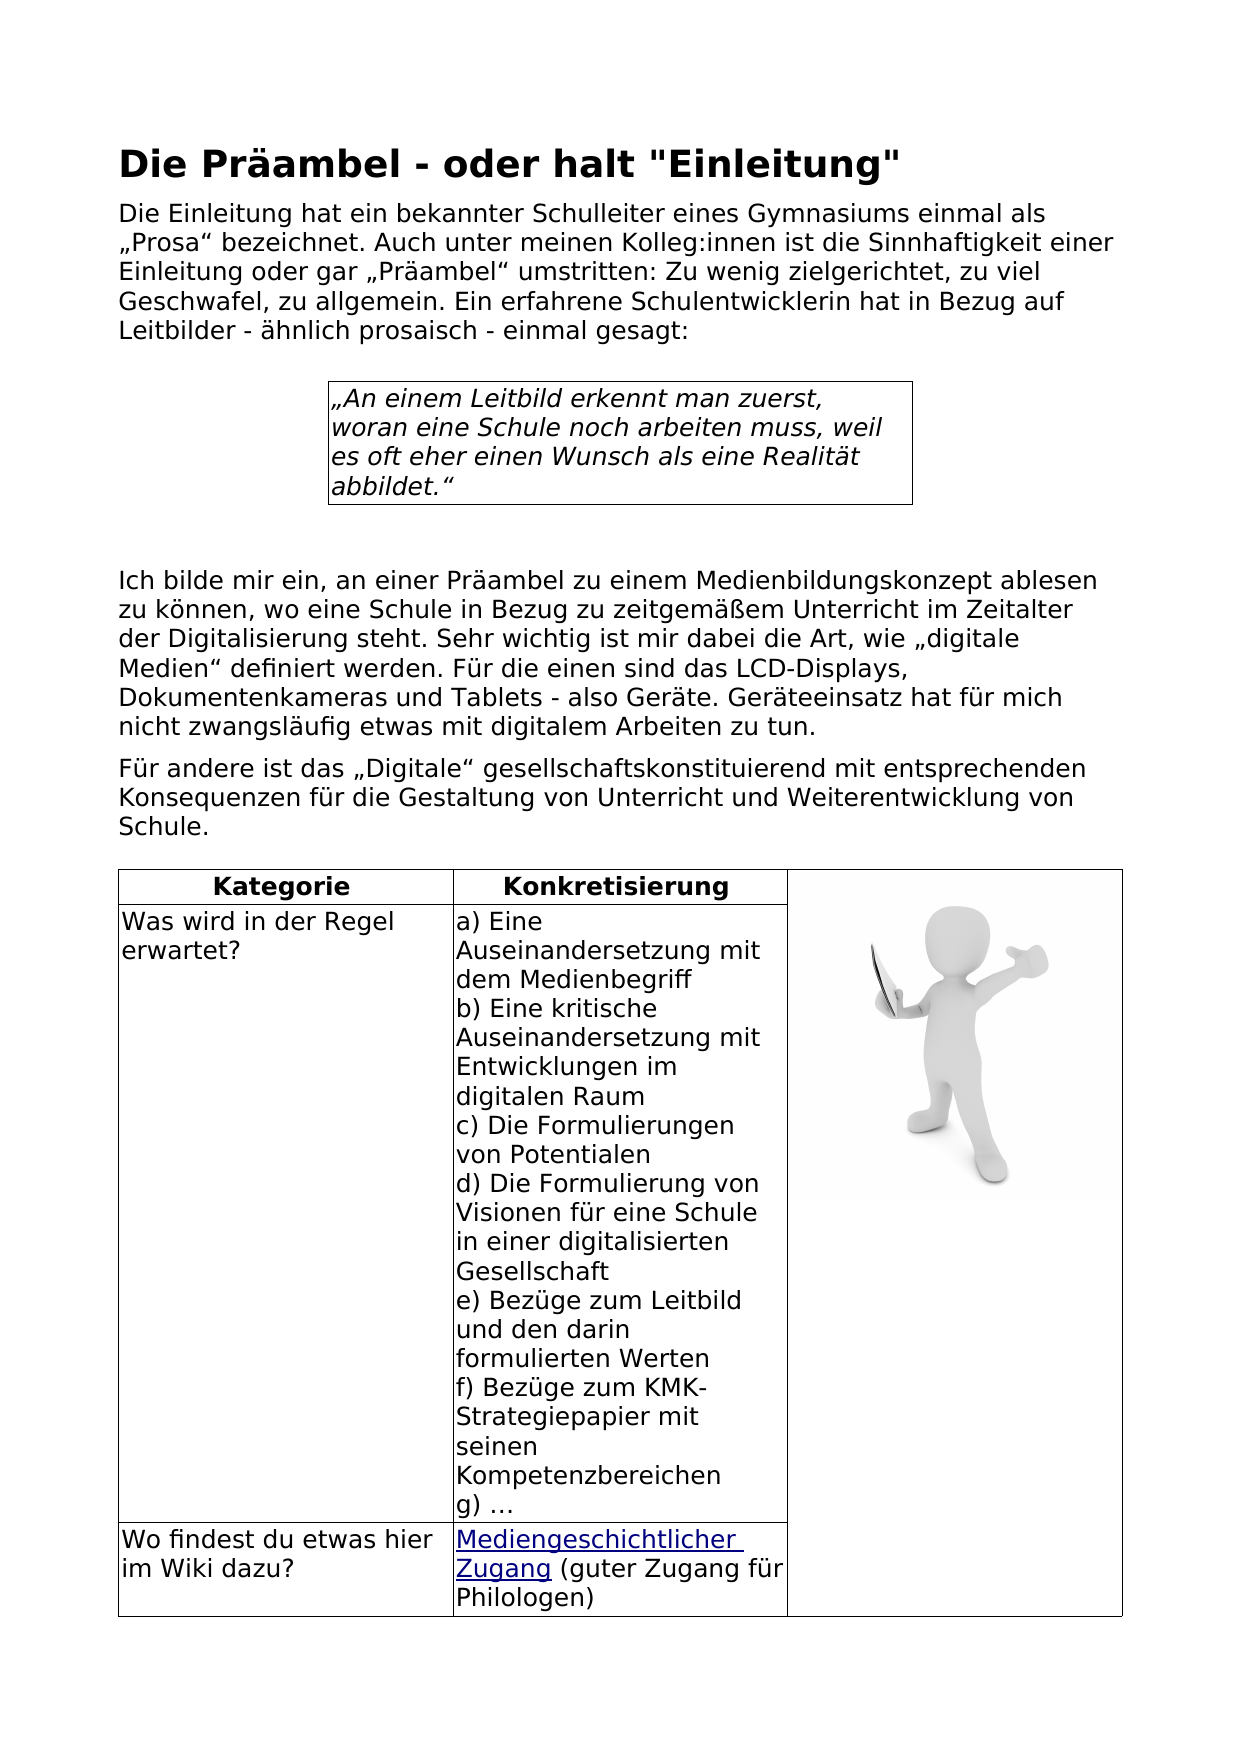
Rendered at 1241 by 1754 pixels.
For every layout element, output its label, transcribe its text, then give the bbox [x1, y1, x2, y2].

table_cell Mediengeschichtlicher Zugang (guter Zugang für Philologen) [454, 1523, 787, 1616]
table_header „An einem Leitbild erkennt man zuerst, woran eine Schule noch arbeiten muss, weil es oft eher einen Wunsch als eine Realität abbildet.“ [329, 382, 912, 504]
picture [790, 871, 1120, 1201]
subtitle Die Präambel - oder halt "Einleitung" [118, 143, 1122, 187]
table_header [788, 870, 1122, 1616]
text Für andere ist das „Digitale“ gesellschaftskonstituierend mit entsprechenden Konsequenzen für die Gestaltung von Unterricht und Weiterentwicklung von Schule. [118, 754, 1122, 841]
text Ich bilde mir ein, an einer Präambel zu einem Medienbildungskonzept ablesen zu können, wo eine Schule in Bezug zu zeitgemäßem Unterricht im Zeitalter der Digitalisierung steht. Sehr wichtig ist mir dabei die Art, wie „digitale Medien“ definiert werden. Für die einen sind das LCD-Displays, Dokumentenkameras und Tablets - also Geräte. Geräteeinsatz hat für mich nicht zwangsläufig etwas mit digitalem Arbeiten zu tun. [118, 566, 1122, 741]
table_header Kategorie [119, 870, 453, 904]
table_cell a) Eine Auseinandersetzung mit dem Medienbegriff b) Eine kritische Auseinandersetzung mit Entwicklungen im digitalen Raum c) Die Formulierungen von Potentialen d) Die Formulierung von Visionen für eine Schule in einer digitalisierten Gesellschaft e) Bezüge zum Leitbild und den darin formulierten Werten f) Bezüge zum KMK-Strategiepapier mit seinen Kompetenzbereichen g) … [454, 905, 787, 1522]
table_cell Wo findest du etwas hier im Wiki dazu? [119, 1523, 453, 1616]
table_cell Was wird in der Regel erwartet? [119, 905, 453, 1522]
text Die Einleitung hat ein bekannter Schulleiter eines Gymnasiums einmal als „Prosa“ bezeichnet. Auch unter meinen Kolleg:innen ist die Sinnhaftigkeit einer Einleitung oder gar „Präambel“ umstritten: Zu wenig zielgerichtet, zu viel Geschwafel, zu allgemein. Ein erfahrene Schulentwicklerin hat in Bezug auf Leitbilder - ähnlich prosaisch - einmal gesagt: [118, 199, 1122, 345]
table_header Konkretisierung [454, 870, 787, 904]
